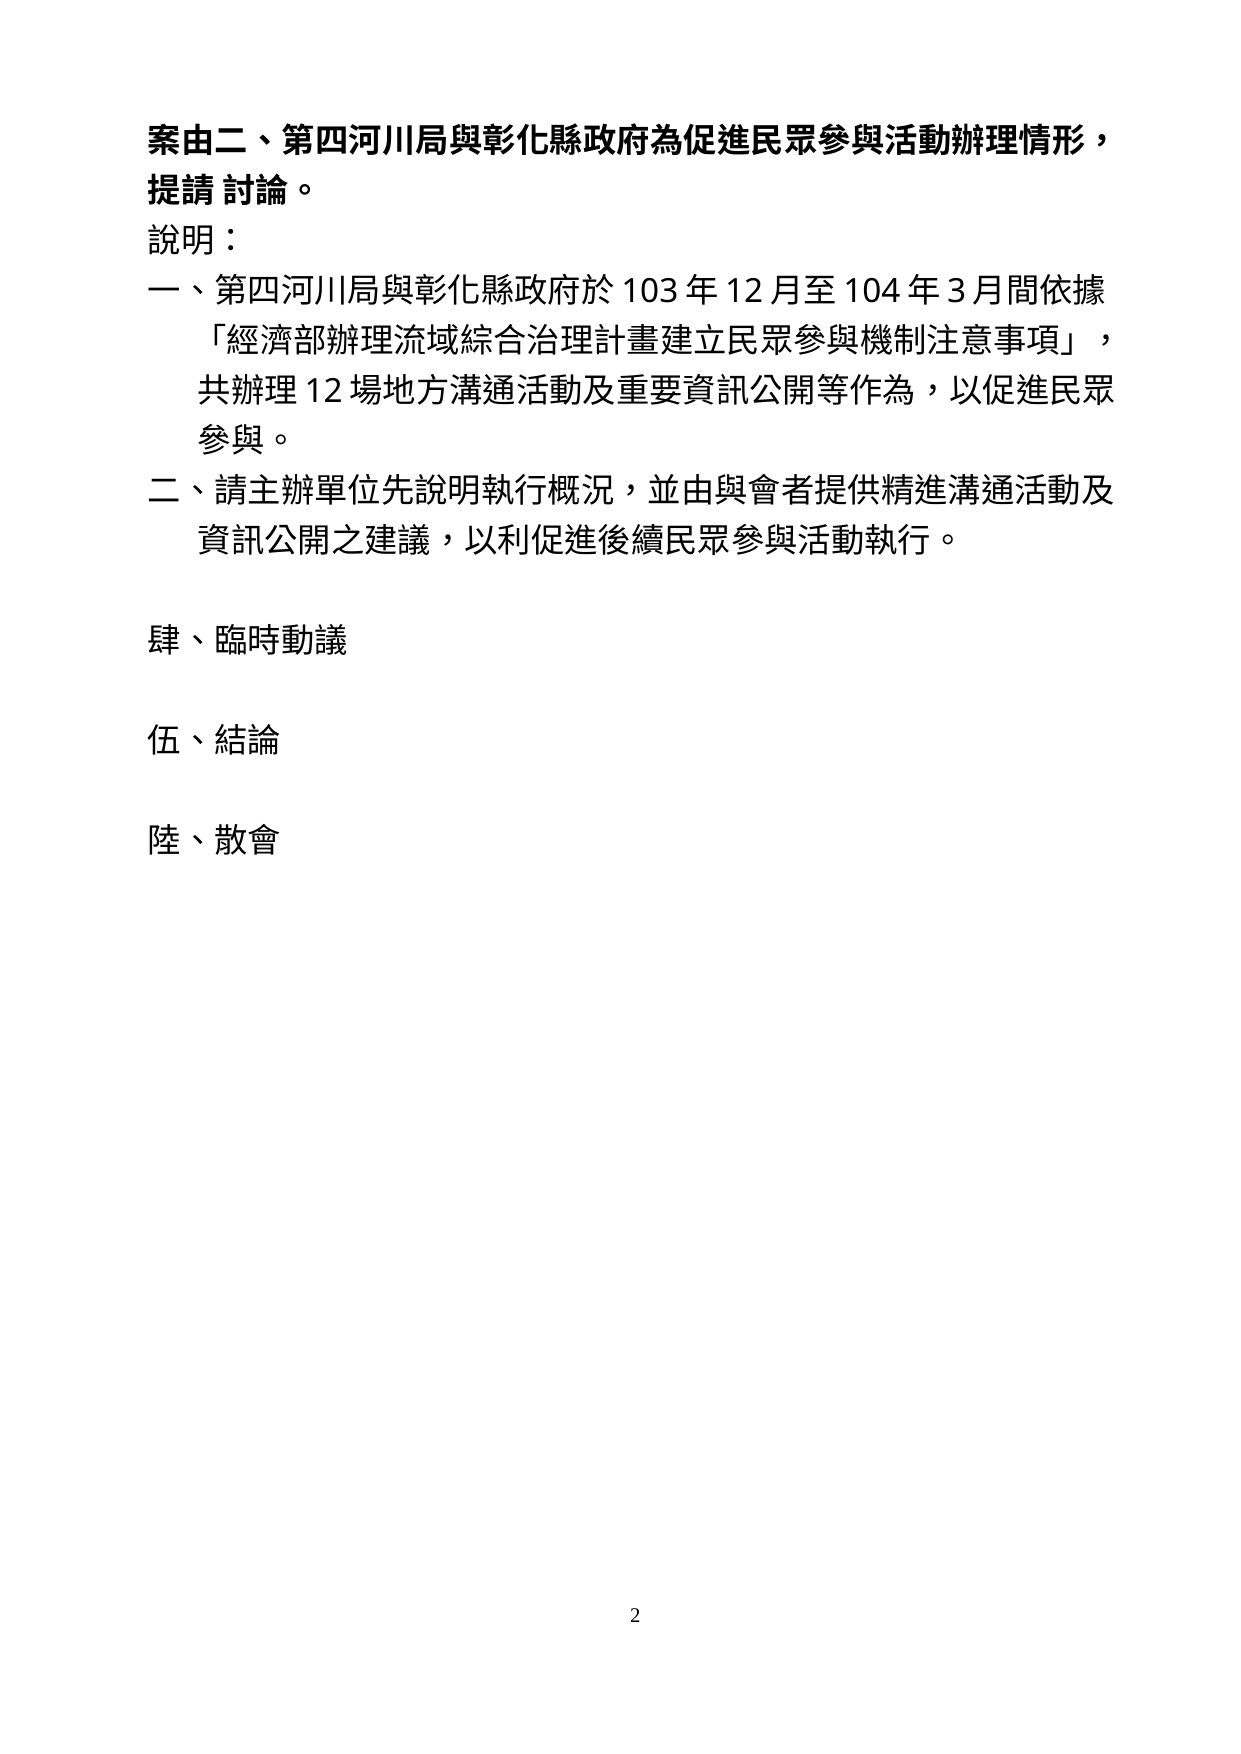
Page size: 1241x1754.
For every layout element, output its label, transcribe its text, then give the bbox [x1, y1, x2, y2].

text 案由二、第四河川局與彰化縣政府為促進民眾參與活動辦理情形，提請 討論。 [148, 113, 1122, 213]
text 伍、結論 [148, 713, 1122, 763]
list 第四河川局與彰化縣政府於103年12月至104年3月間依據「經濟部辦理流域綜合治理計畫建立民眾參與機制注意事項」，共辦理12場地方溝通活動及重要資訊公開等作為，以促進民眾參與。 [148, 263, 1122, 463]
text 陸、散會 [148, 813, 1122, 863]
list 請主辦單位先說明執行概況，並由與會者提供精進溝通活動及資訊公開之建議，以利促進後續民眾參與活動執行。 [148, 463, 1122, 563]
text 說明： [148, 213, 1122, 263]
text 肆、臨時動議 [148, 613, 1122, 663]
